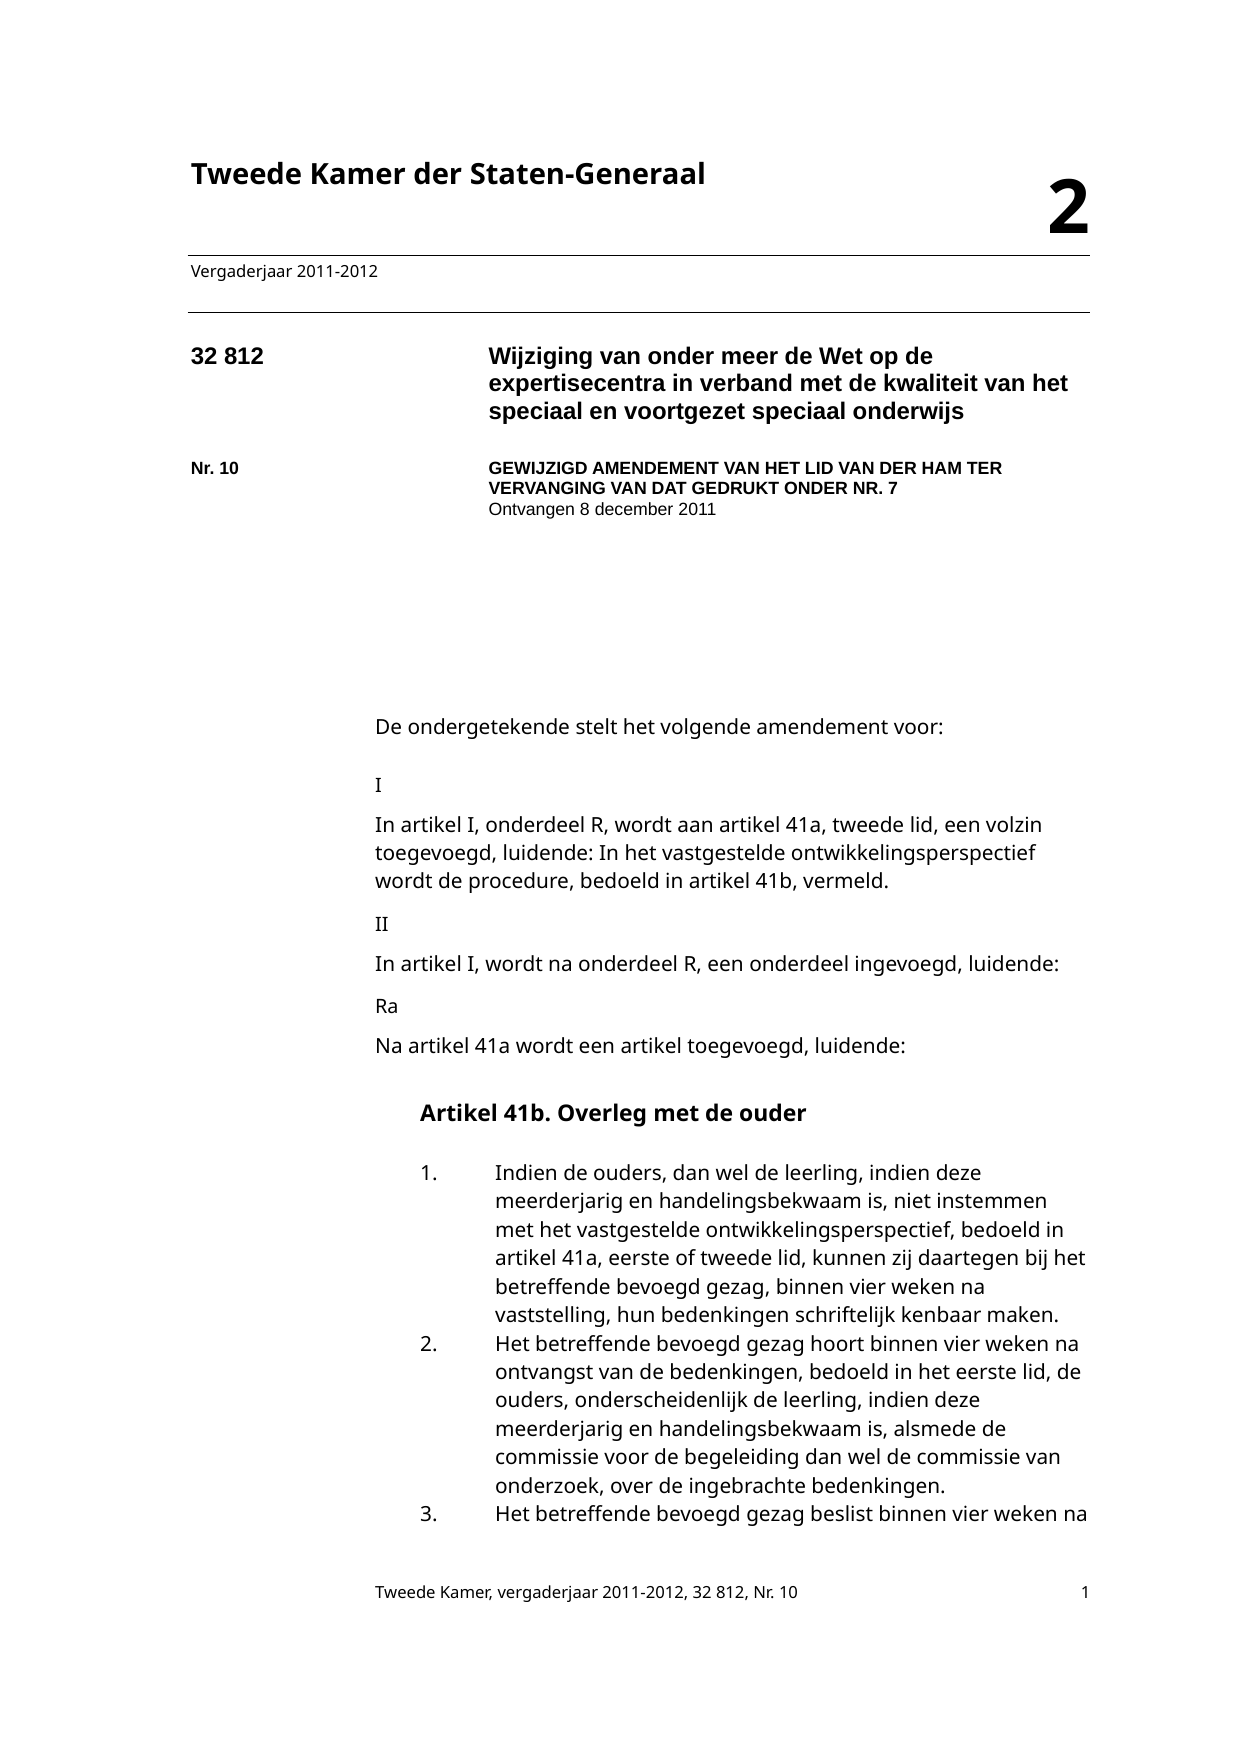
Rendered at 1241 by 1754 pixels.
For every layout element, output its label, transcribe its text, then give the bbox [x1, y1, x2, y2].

text II [375, 910, 1090, 937]
list Indien de ouders, dan wel de leerling, indien deze meerderjarig en handelingsbekwaam is, niet instemmen met het vastgestelde ontwikkelingsperspectief, bedoeld in artikel 41a, eerste of tweede lid, kunnen zij daartegen bij het betreffende bevoegd gezag, binnen vier weken na vaststelling, hun bedenkingen schriftelijk kenbaar maken. [420, 1158, 1090, 1329]
table_cell Vergaderjaar 2011-2012 [188, 256, 485, 312]
table_header Tweede Kamer der Staten-Generaal [188, 150, 909, 255]
text De ondergetekende stelt het volgende amendement voor: [375, 712, 1090, 741]
table_cell 32 812 [188, 339, 485, 454]
subtitle Artikel 41b. Overleg met de ouder [420, 1097, 1090, 1128]
list Het betreffende bevoegd gezag hoort binnen vier weken na ontvangst van de bedenkingen, bedoeld in het eerste lid, de ouders, onderscheidenlijk de leerling, indien deze meerderjarig en handelingsbekwaam is, alsmede de commissie voor de begeleiding dan wel de commissie van onderzoek, over de ingebrachte bedenkingen. [420, 1329, 1090, 1499]
table_cell Wijziging van onder meer de Wet op de expertisecentra in verband met de kwaliteit van het speciaal en voortgezet speciaal onderwijs [485, 339, 1090, 454]
text Na artikel 41a wordt een artikel toegevoegd, luidende: [375, 1031, 1090, 1059]
table_cell Nr. 10 [188, 455, 485, 594]
text In artikel I, wordt na onderdeel R, een onderdeel ingevoegd, luidende: [375, 949, 1090, 977]
table_cell [485, 313, 1090, 339]
table_cell GEWIJZIGD AMENDEMENT VAN HET LID VAN DER HAM TER VERVANGING VAN DAT GEDRUKT ONDER NR. 7 Ontvangen 8 december 2011 [485, 455, 1090, 594]
list Het betreffende bevoegd gezag beslist binnen vier weken na [420, 1499, 1090, 1528]
table_header 2 [910, 150, 1090, 255]
text Ra [375, 992, 1090, 1019]
text In artikel I, onderdeel R, wordt aan artikel 41a, tweede lid, een volzin toegevoegd, luidende: In het vastgestelde ontwikkelingsperspectief wordt de procedure, bedoeld in artikel 41b, vermeld. [375, 810, 1090, 895]
text I [375, 771, 1090, 798]
table_cell [485, 256, 1090, 312]
table_cell [188, 313, 485, 339]
